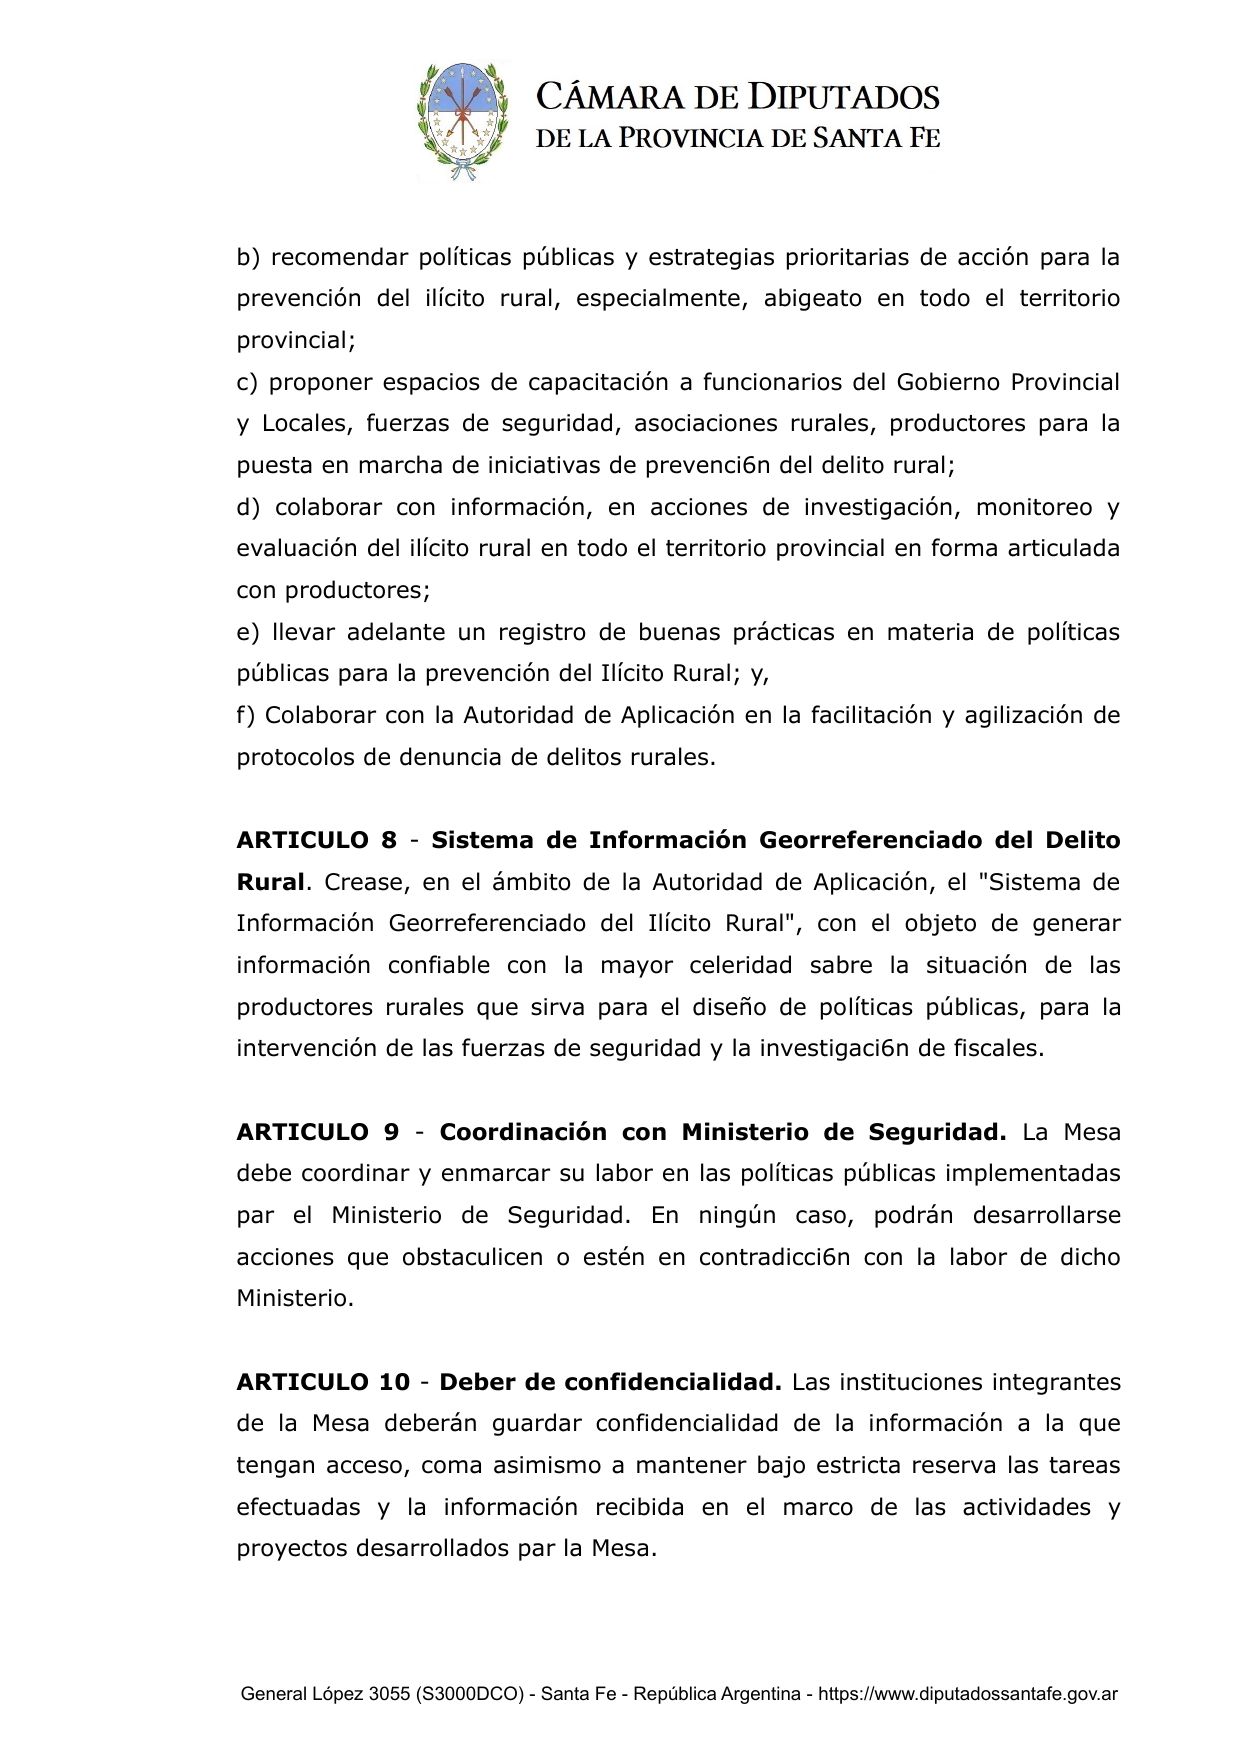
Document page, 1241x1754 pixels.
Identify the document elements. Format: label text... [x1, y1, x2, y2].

text ARTICULO 9 - Coordinación con Ministerio de Seguridad. La Mesa debe coordinar y enmarcar su labor en las políticas públicas implementadas par el Ministerio de Seguridad. En ningún caso, podrán desarrollarse acciones que obstaculicen o estén en contradicci6n con la labor de dicho Ministerio. [236, 1117, 1122, 1312]
text ARTICULO 10 - Deber de confidencialidad. Las instituciones integrantes de la Mesa deberán guardar confidencialidad de la información a la que tengan acceso, coma asimismo a mantener bajo estricta reserva las tareas efectuadas y la información recibida en el marco de las actividades y proyectos desarrollados par la Mesa. [236, 1367, 1122, 1562]
text e) llevar adelante un registro de buenas prácticas en materia de políticas públicas para la prevención del Ilícito Rural; y, [236, 617, 1122, 687]
text c) proponer espacios de capacitación a funcionarios del Gobierno Provincial y Locales, fuerzas de seguridad, asociaciones rurales, productores para la puesta en marcha de iniciativas de prevenci6n del delito rural; [236, 367, 1122, 478]
text ARTICULO 8 - Sistema de Información Georreferenciado del Delito Rural. Crease, en el ámbito de la Autoridad de Aplicación, el "Sistema de Información Georreferenciado del Ilícito Rural", con el objeto de generar información confiable con la mayor celeridad sabre la situación de las productores rurales que sirva para el diseño de políticas públicas, para la intervención de las fuerzas de seguridad y la investigaci6n de fiscales. [236, 826, 1122, 1062]
picture [413, 59, 945, 183]
text b) recomendar políticas públicas y estrategias prioritarias de acción para la prevención del ilícito rural, especialmente, abigeato en todo el territorio provincial; [236, 242, 1122, 353]
text d) colaborar con información, en acciones de investigación, monitoreo y evaluación del ilícito rural en todo el territorio provincial en forma articulada con productores; [236, 492, 1122, 603]
text f) Colaborar con la Autoridad de Aplicación en la facilitación y agilización de protocolos de denuncia de delitos rurales. [236, 701, 1122, 770]
